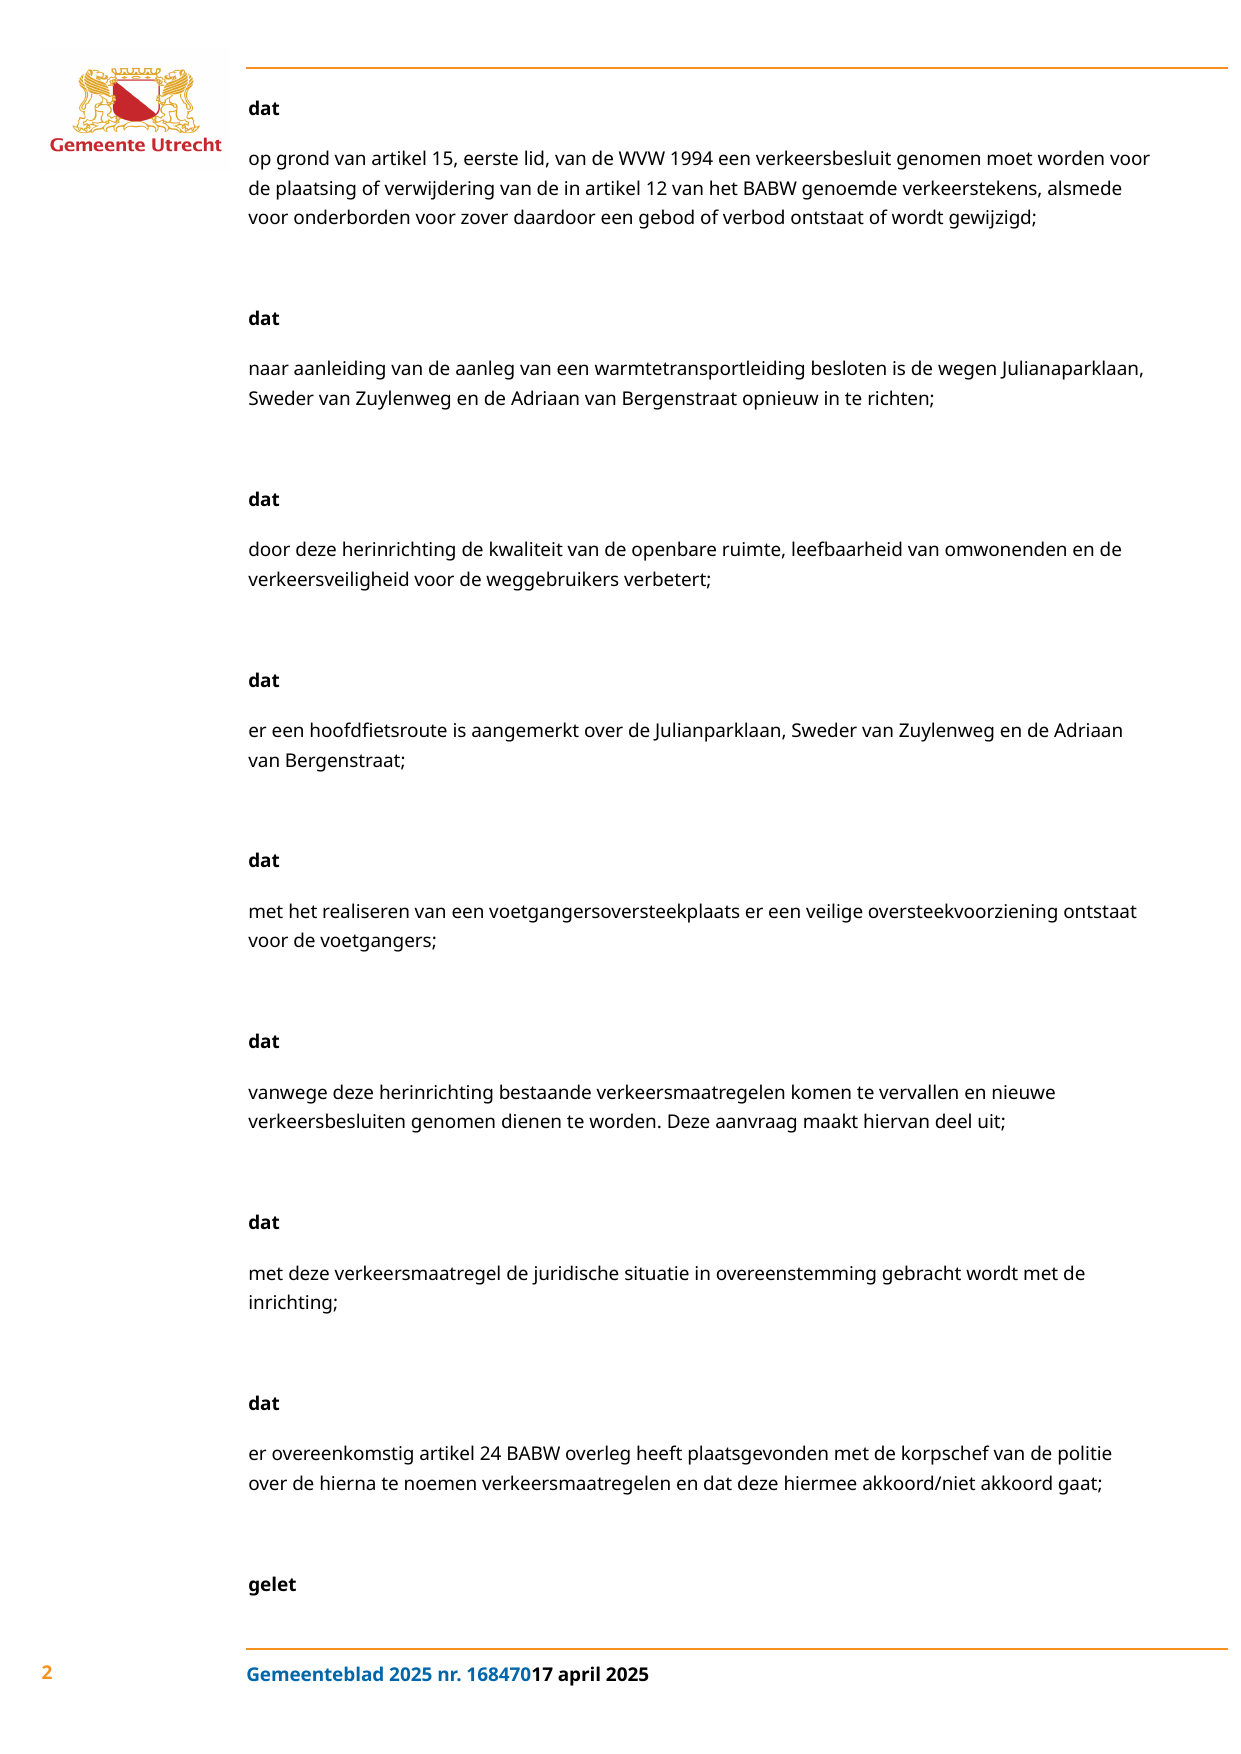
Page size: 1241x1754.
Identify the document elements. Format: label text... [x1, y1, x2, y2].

text met het realiseren van een voetgangersoversteekplaats er een veilige oversteekvoorziening ontstaat voor de voetgangers; [248, 898, 1152, 953]
text dat [248, 848, 1152, 873]
text op grond van artikel 15, eerste lid, van de WVW 1994 een verkeersbesluit genomen moet worden voor de plaatsing of verwijdering van de in artikel 12 van het BABW genoemde verkeerstekens, alsmede voor onderborden voor zover daardoor een gebod of verbod ontstaat of wordt gewijzigd; [248, 145, 1152, 230]
text gelet [248, 1571, 1152, 1597]
text er overeenkomstig artikel 24 BABW overleg heeft plaatsgevonden met de korpschef van de politie over de hierna te noemen verkeersmaatregelen en dat deze hiermee akkoord/niet akkoord gaat; [248, 1441, 1152, 1496]
picture [41, 47, 231, 172]
text naar aanleiding van de aanleg van een warmtetransportleiding besloten is de wegen Julianaparklaan, Sweder van Zuylenweg en de Adriaan van Bergenstraat opnieuw in te richten; [248, 356, 1152, 411]
text vanwege deze herinrichting bestaande verkeersmaatregelen komen te vervallen en nieuwe verkeersbesluiten genomen dienen te worden. Deze aanvraag maakt hiervan deel uit; [248, 1079, 1152, 1134]
text dat [248, 1028, 1152, 1054]
text dat [248, 1390, 1152, 1416]
text door deze herinrichting de kwaliteit van de openbare ruimte, leefbaarheid van omwonenden en de verkeersveiligheid voor de weggebruikers verbetert; [248, 536, 1152, 592]
text met deze verkeersmaatregel de juridische situatie in overeenstemming gebracht wordt met de inrichting; [248, 1260, 1152, 1315]
text dat [248, 667, 1152, 693]
text dat [248, 486, 1152, 512]
text dat [248, 305, 1152, 331]
text er een hoofdfietsroute is aangemerkt over de Julianparklaan, Sweder van Zuylenweg en de Adriaan van Bergenstraat; [248, 717, 1152, 773]
text dat [248, 95, 1152, 121]
text dat [248, 1209, 1152, 1235]
